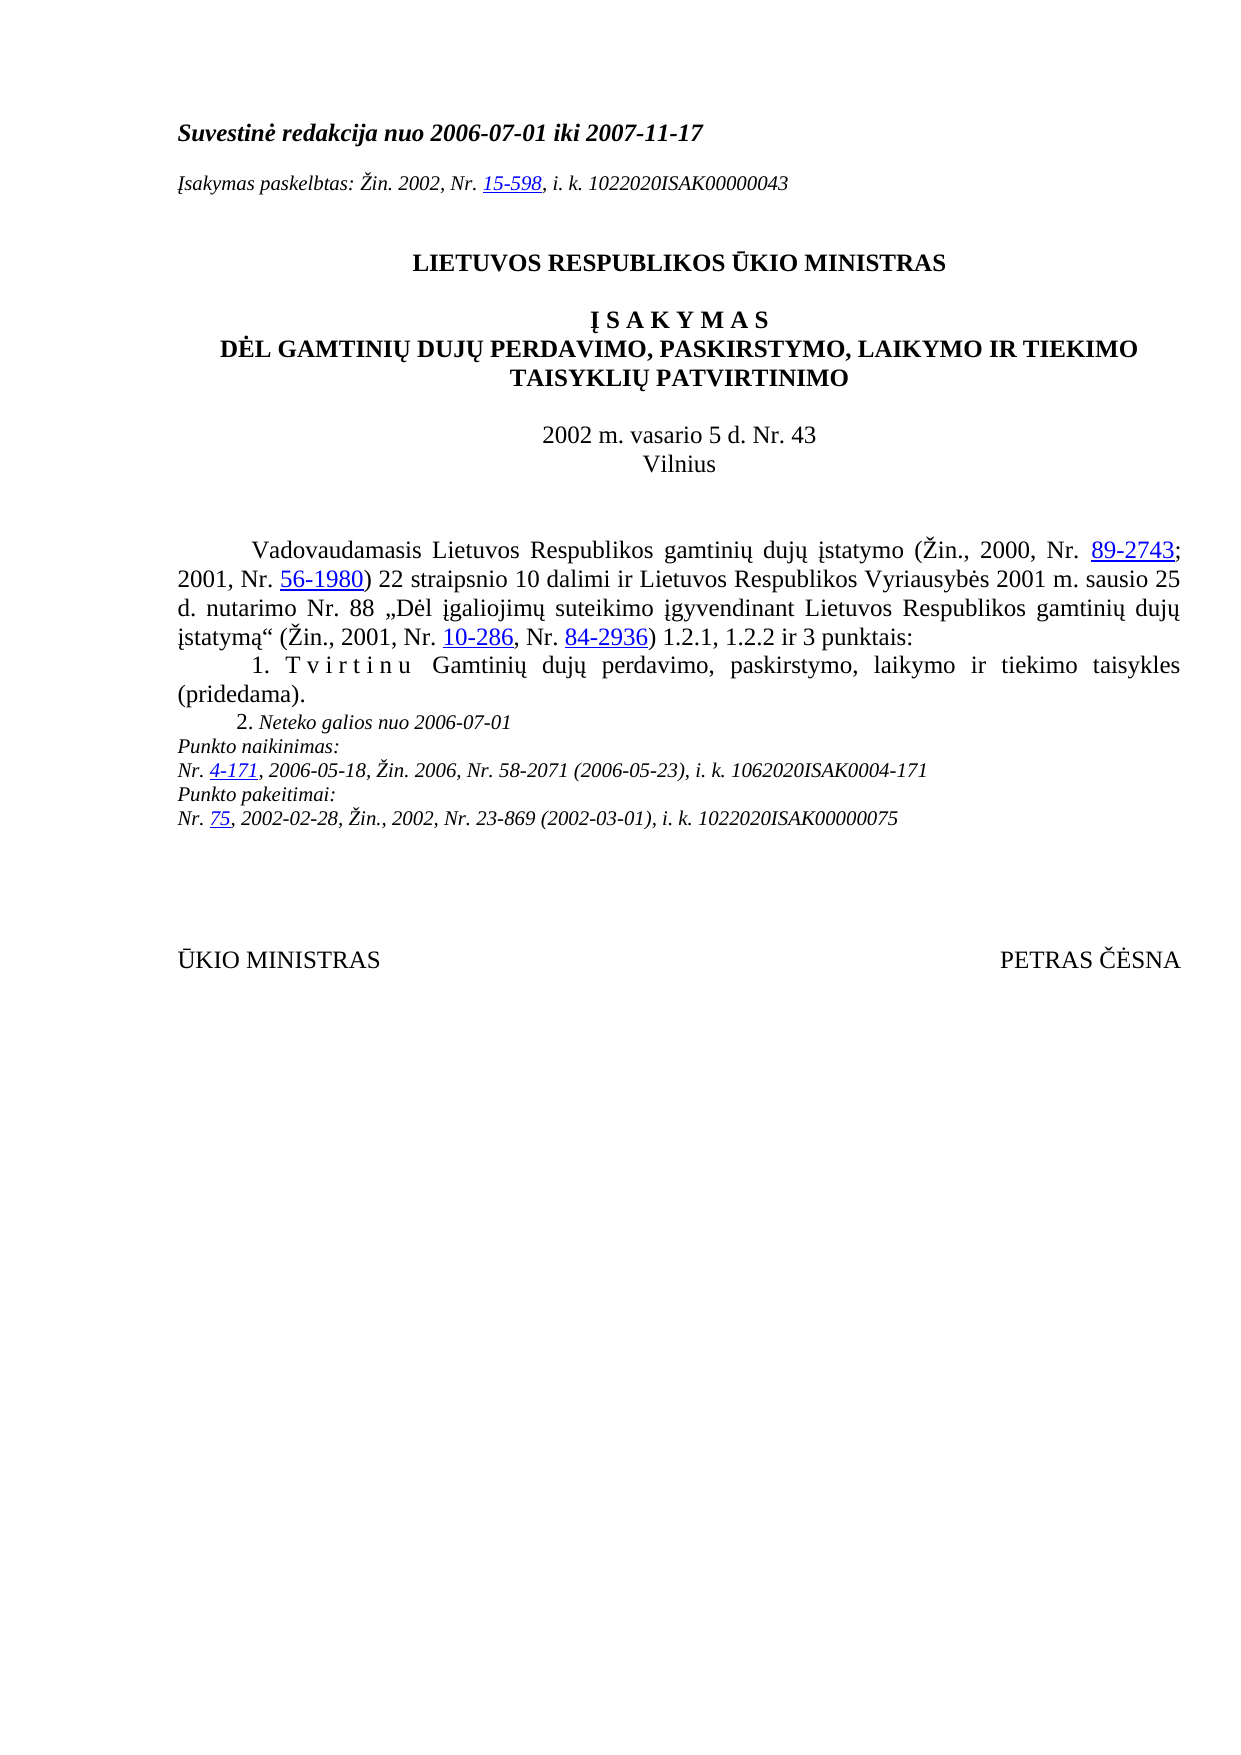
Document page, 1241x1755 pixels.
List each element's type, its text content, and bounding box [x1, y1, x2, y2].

text Vadovaudamasis Lietuvos Respublikos gamtinių dujų įstatymo (Žin., 2000, Nr. 89-2743; 2001, Nr. 56-1980) 22 straipsnio 10 dalimi ir Lietuvos Respublikos Vyriausybės 2001 m. sausio 25 d. nutarimo Nr. 88 „Dėl įgaliojimų suteikimo įgyvendinant Lietuvos Respublikos gamtinių dujų įstatymą“ (Žin., 2001, Nr. 10-286, Nr. 84-2936) 1.2.1, 1.2.2 ir 3 punktais: [177, 535, 1181, 650]
text Punkto pakeitimai: [177, 782, 1181, 806]
text Vilnius [177, 449, 1181, 478]
text Nr. 75, 2002-02-28, Žin., 2002, Nr. 23-869 (2002-03-01), i. k. 1022020ISAK00000075 [177, 806, 1181, 830]
text LIETUVOS RESPUBLIKOS ŪKIO MINISTRAS [177, 248, 1181, 277]
text ŪKIO MINISTRAS PETRAS ČĖSNA [177, 945, 1181, 974]
text 2. Neteko galios nuo 2006-07-01 [177, 708, 1181, 734]
text Suvestinė redakcija nuo 2006-07-01 iki 2007-11-17 [177, 118, 1181, 147]
text Į S A K Y M A S [177, 305, 1181, 334]
text Nr. 4-171, 2006-05-18, Žin. 2006, Nr. 58-2071 (2006-05-23), i. k. 1062020ISAK0004-171 [177, 758, 1181, 782]
text DĖL GAMTINIŲ DUJŲ PERDAVIMO, PASKIRSTYMO, LAIKYMO IR TIEKIMO TAISYKLIŲ PATVIRTINIMO [177, 334, 1181, 392]
text 1. Tvirtinu Gamtinių dujų perdavimo, paskirstymo, laikymo ir tiekimo taisykles (pridedama). [177, 650, 1181, 708]
text Punkto naikinimas: [177, 734, 1181, 758]
text Įsakymas paskelbtas: Žin. 2002, Nr. 15-598, i. k. 1022020ISAK00000043 [177, 171, 1181, 195]
text 2002 m. vasario 5 d. Nr. 43 [177, 420, 1181, 449]
